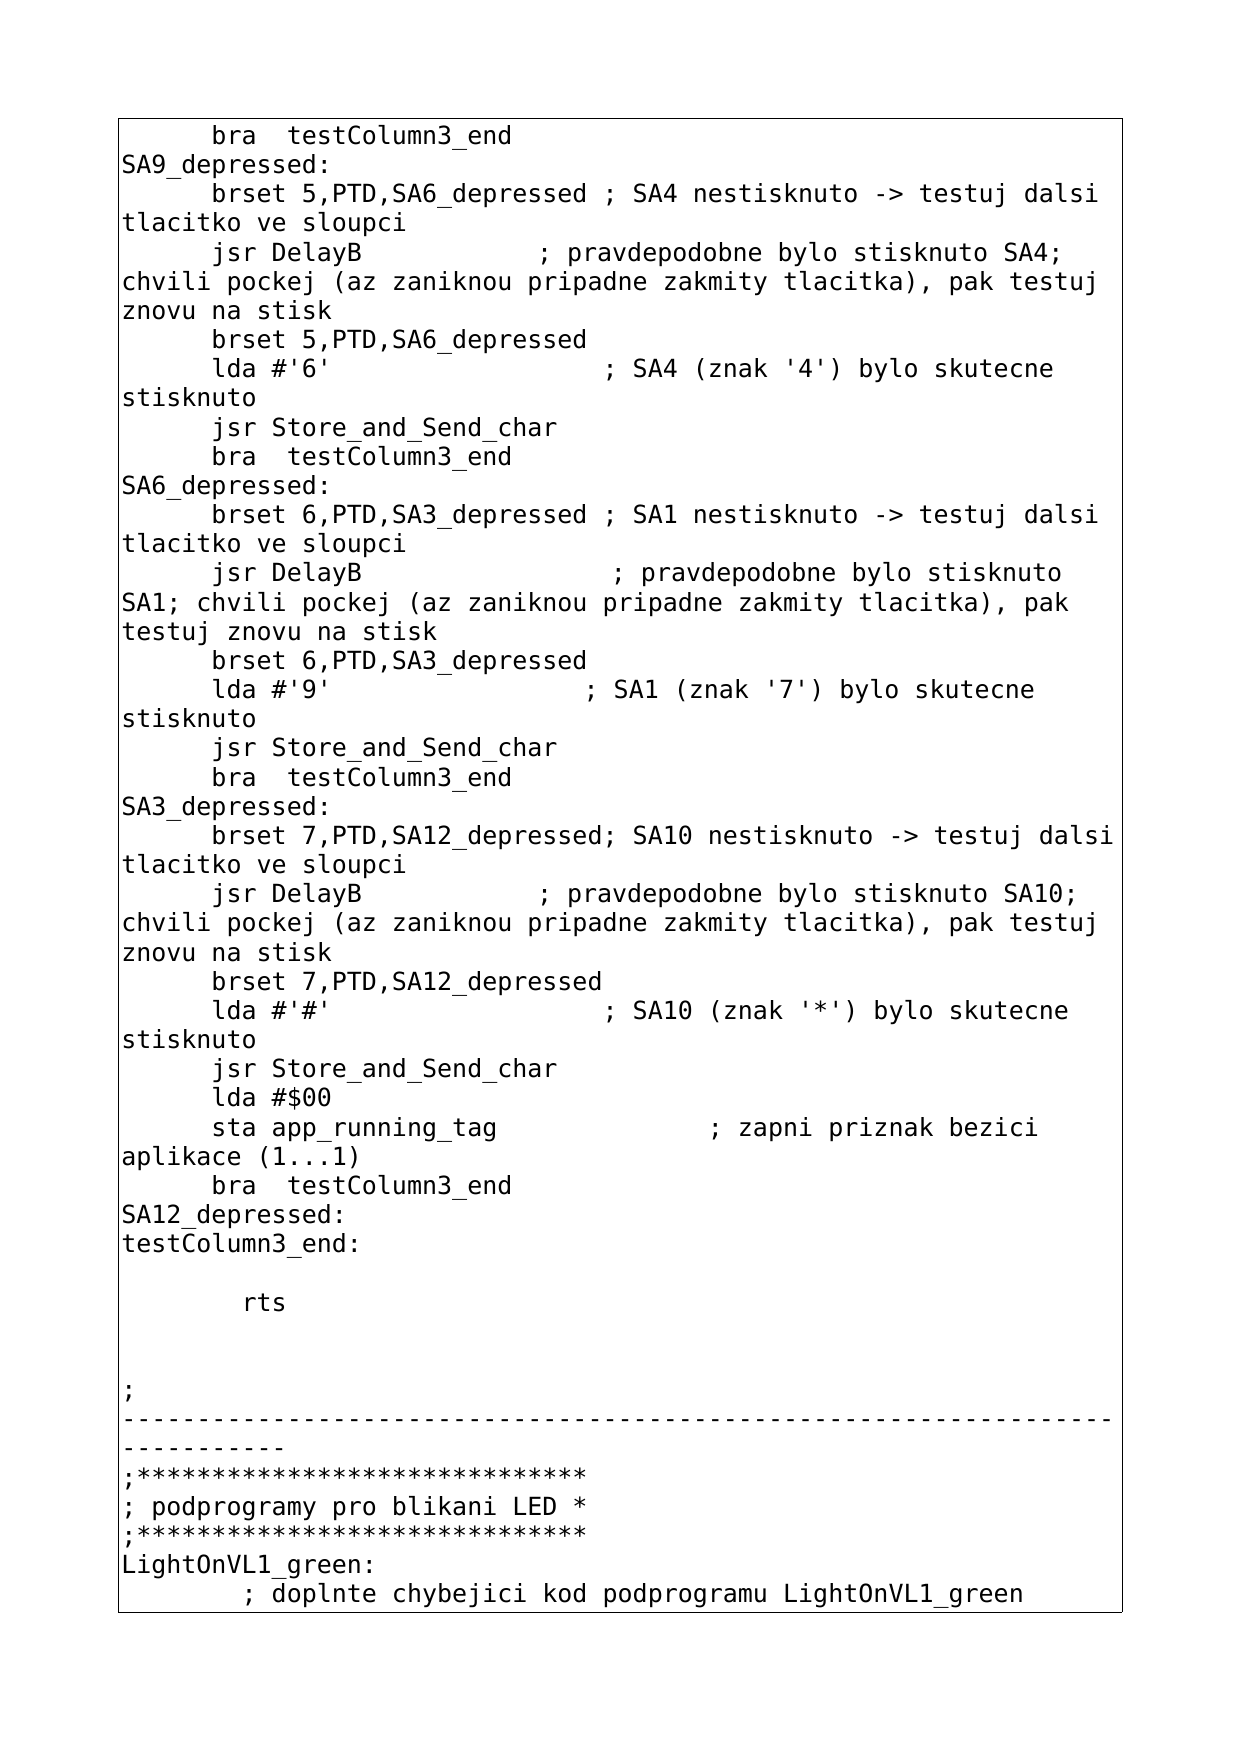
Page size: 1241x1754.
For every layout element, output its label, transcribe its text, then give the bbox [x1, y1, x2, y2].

table_header bra testColumn3_end SA9_depressed: brset 5,PTD,SA6_depressed ; SA4 nestisknuto -> testuj dalsi tlacitko ve sloupci jsr DelayB ; pravdepodobne bylo stisknuto SA4; chvili pockej (az zaniknou pripadne zakmity tlacitka), pak testuj znovu na stisk brset 5,PTD,SA6_depressed lda #'6' ; SA4 (znak '4') bylo skutecne stisknuto jsr Store_and_Send_char bra testColumn3_end SA6_depressed: brset 6,PTD,SA3_depressed ; SA1 nestisknuto -> testuj dalsi tlacitko ve sloupci jsr DelayB ; pravdepodobne bylo stisknuto SA1; chvili pockej (az zaniknou pripadne zakmity tlacitka), pak testuj znovu na stisk brset 6,PTD,SA3_depressed lda #'9' ; SA1 (znak '7') bylo skutecne stisknuto jsr Store_and_Send_char bra testColumn3_end SA3_depressed: brset 7,PTD,SA12_depressed; SA10 nestisknuto -> testuj dalsi tlacitko ve sloupci jsr DelayB ; pravdepodobne bylo stisknuto SA10; chvili pockej (az zaniknou pripadne zakmity tlacitka), pak testuj znovu na stisk brset 7,PTD,SA12_depressed lda #'#' ; SA10 (znak '*') bylo skutecne stisknuto jsr Store_and_Send_char lda #$00 sta app_running_tag ; zapni priznak bezici aplikace (1...1) bra testColumn3_end SA12_depressed: testColumn3_end: rts ; ----------------------------------------------------------------------------- ;****************************** ; podprogramy pro blikani LED * ;****************************** LightOnVL1_green: ; doplnte chybejici kod podprogramu LightOnVL1_green [119, 119, 1122, 1612]
